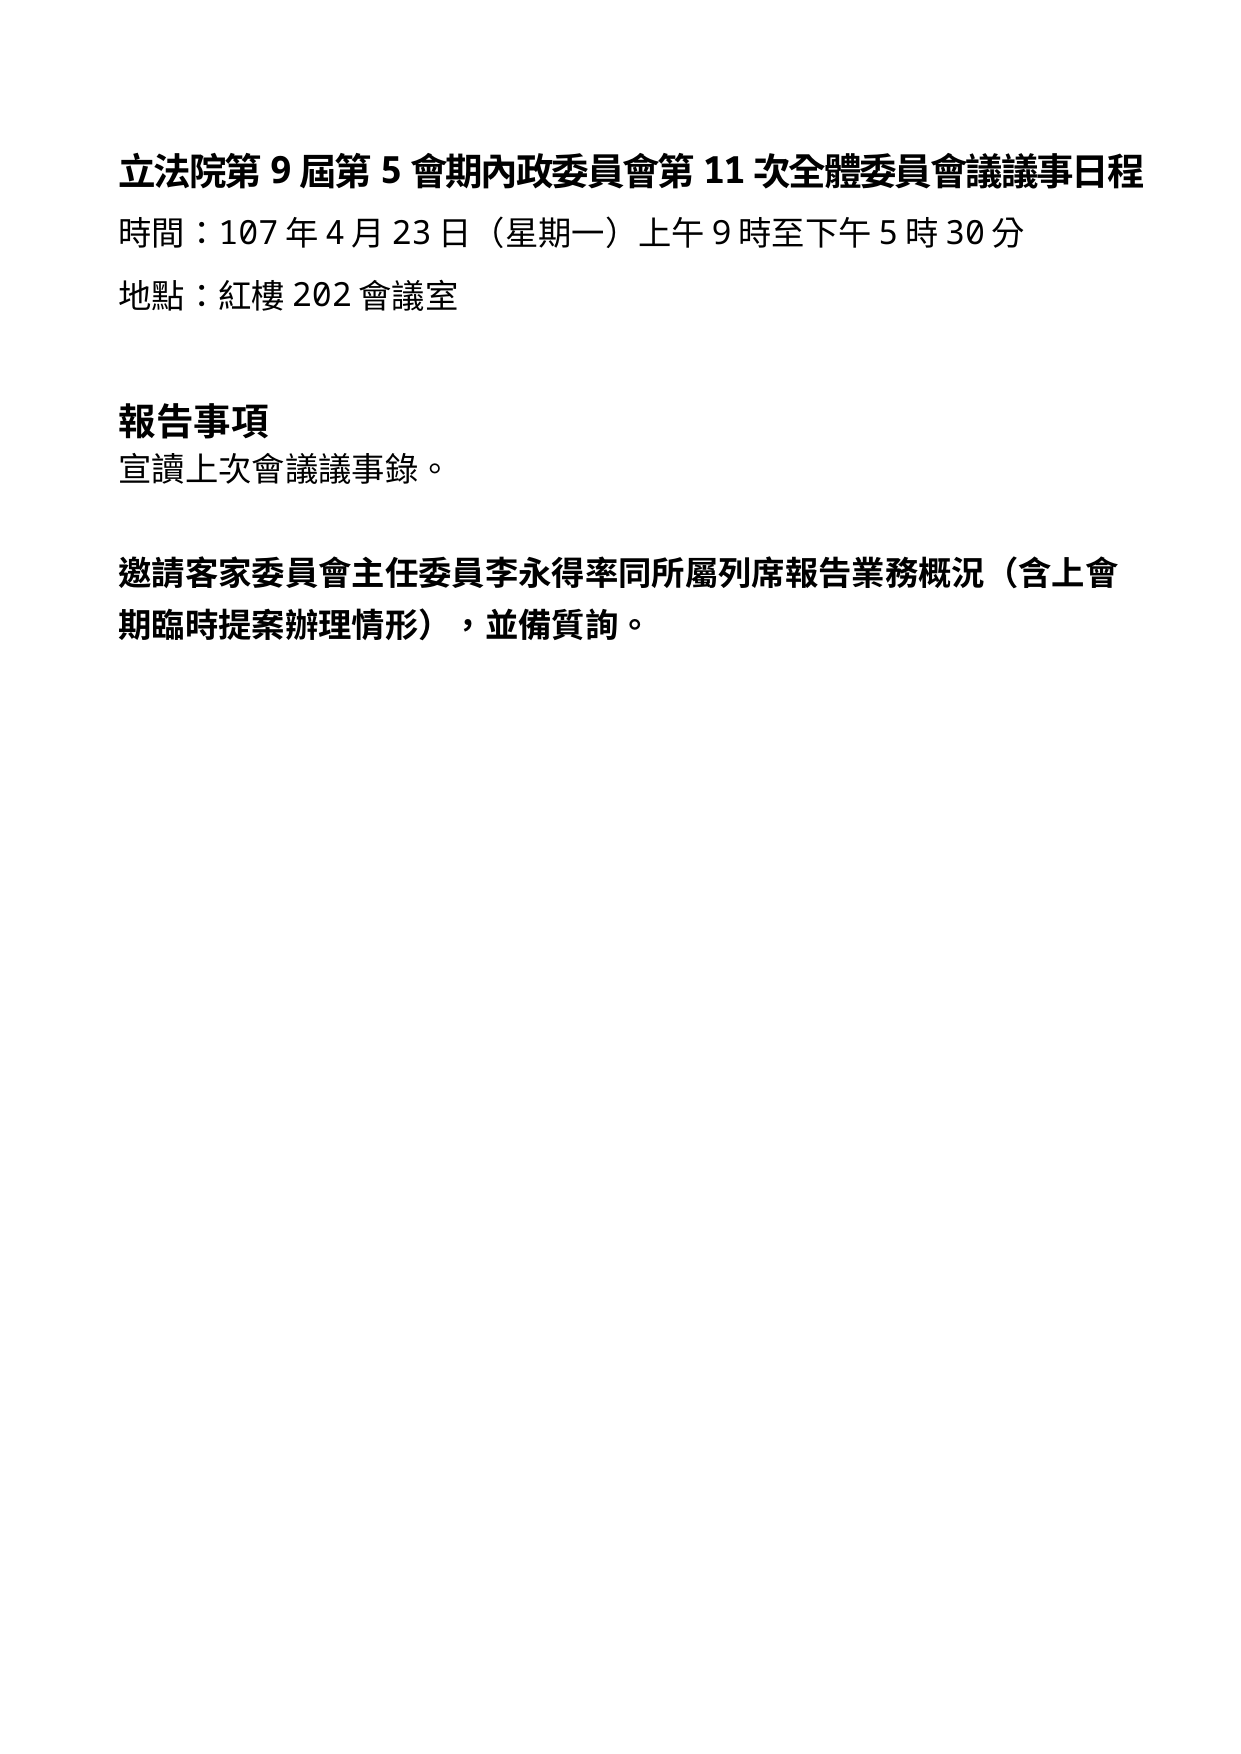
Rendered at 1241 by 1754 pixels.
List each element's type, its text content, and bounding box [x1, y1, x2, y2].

text 宣讀上次會議議事錄。 [118, 439, 1122, 492]
text 地點：紅樓202會議室 [117, 252, 1136, 314]
text 邀請客家委員會主任委員李永得率同所屬列席報告業務概況（含上會期臨時提案辦理情形），並備質詢。 [118, 544, 1122, 648]
text 報告事項 [117, 377, 1136, 439]
text 時間：107年4月23日（星期一）上午9時至下午5時30分 [118, 189, 1122, 252]
text 立法院第9屆第5會期內政委員會第11次全體委員會議議事日程 [118, 127, 1226, 189]
